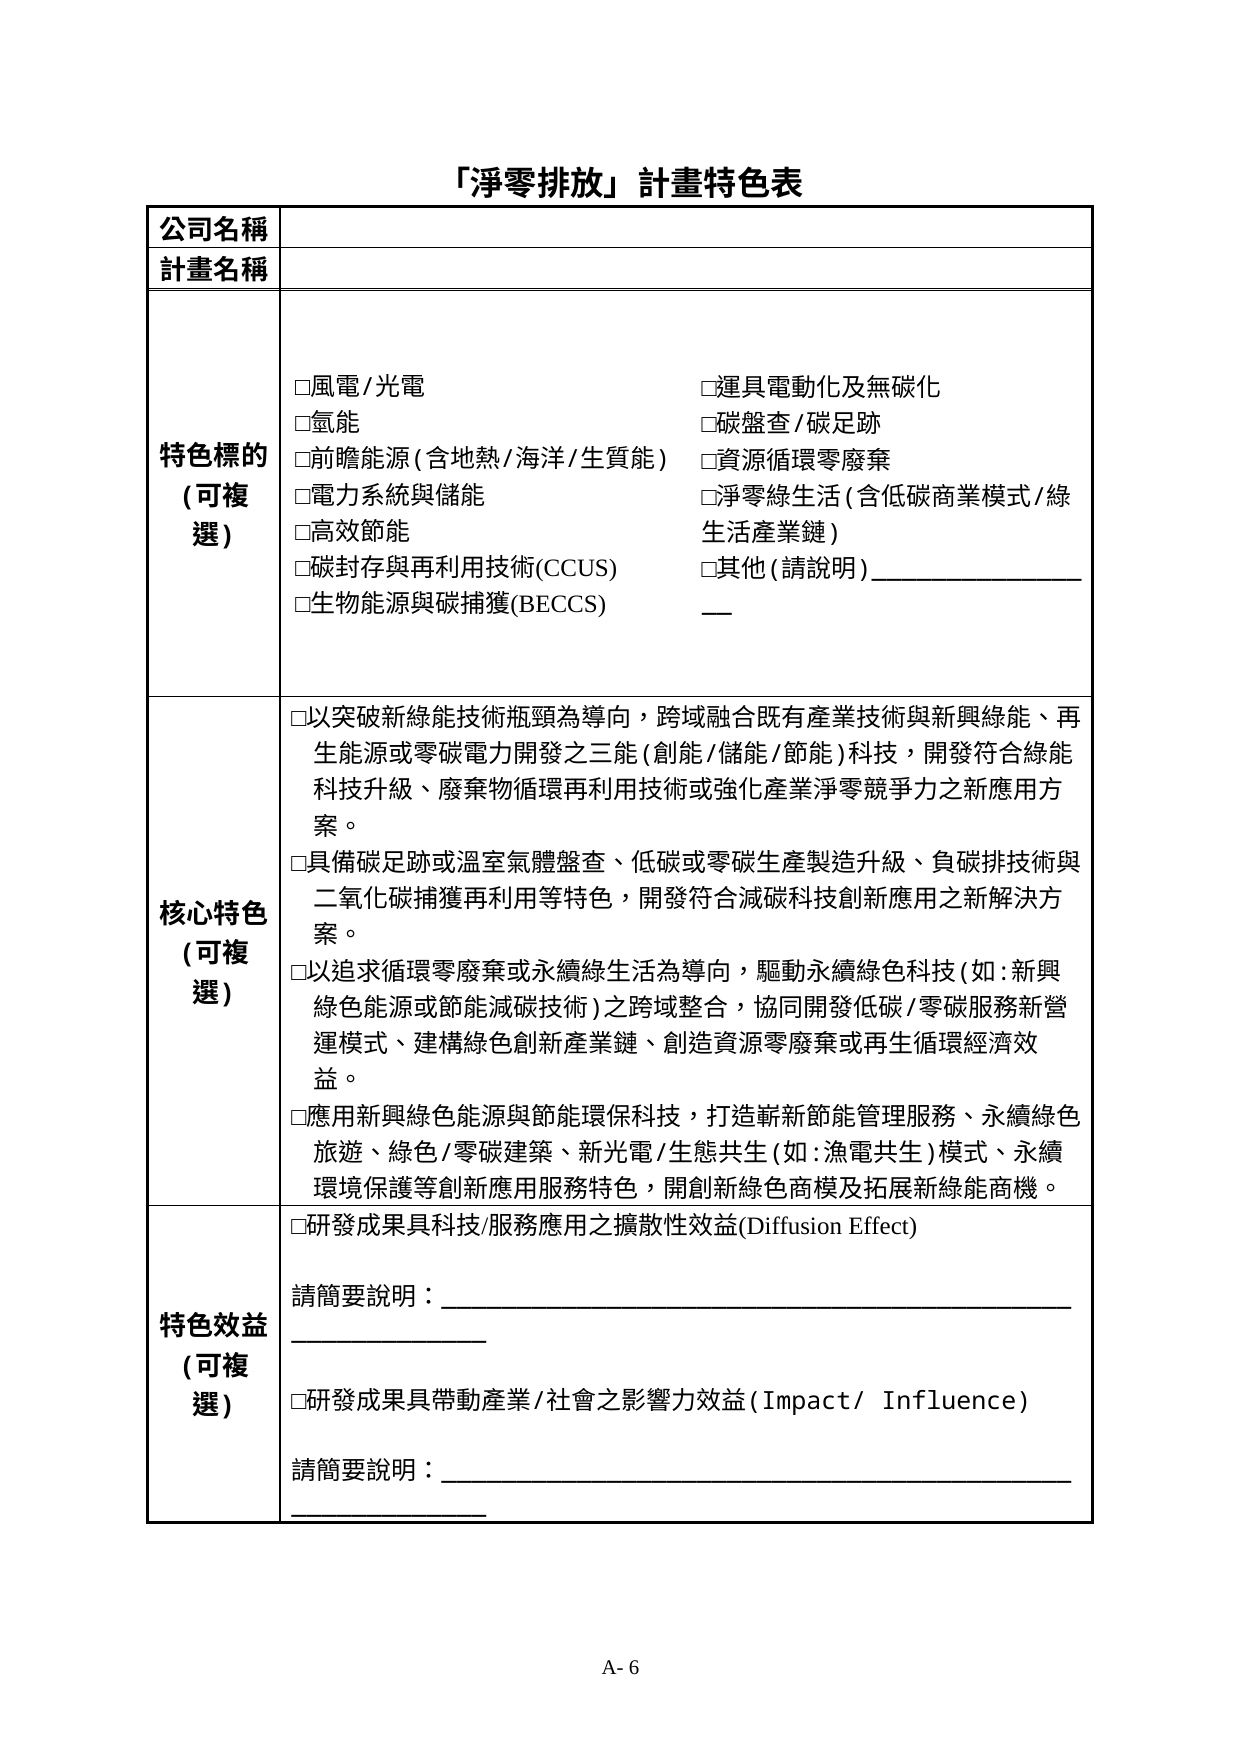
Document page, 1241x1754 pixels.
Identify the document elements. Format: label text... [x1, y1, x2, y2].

table_cell 核心特色 (可複選) [149, 697, 279, 1205]
table_cell 特色效益 (可複選) [149, 1206, 279, 1521]
table_cell [281, 248, 1091, 287]
table_cell 計畫名稱 [149, 248, 279, 287]
table_header [281, 208, 1091, 247]
table_cell □運具電動化及無碳化 □碳盤查/碳足跡 □資源循環零廢棄 □淨零綠生活(含低碳商業模式/綠生活產業鏈) □其他(請說明)________________ [686, 291, 1091, 696]
table_cell □研發成果具科技/服務應用之擴散性效益(Diffusion Effect) 請簡要說明：_______________________________________________________ □研發成果具帶動產業/社會之影響力效益(Impact/ Influence) 請簡要說明：_______________________________________________________ [281, 1206, 1091, 1521]
table_header 公司名稱 [149, 208, 279, 247]
table_cell □風電/光電 □氫能 □前瞻能源(含地熱/海洋/生質能) □電力系統與儲能 □高效節能 □碳封存與再利用技術(CCUS) □生物能源與碳捕獲(BECCS) [281, 291, 686, 696]
table_cell 特色標的 (可複選) [149, 291, 279, 696]
text 「淨零排放」計畫特色表 [118, 157, 1122, 205]
table_cell □以突破新綠能技術瓶頸為導向，跨域融合既有產業技術與新興綠能、再生能源或零碳電力開發之三能(創能/儲能/節能)科技，開發符合綠能科技升級、廢棄物循環再利用技術或強化產業淨零競爭力之新應用方案。 □具備碳足跡或溫室氣體盤查、低碳或零碳生產製造升級、負碳排技術與二氧化碳捕獲再利用等特色，開發符合減碳科技創新應用之新解決方案。 □以追求循環零廢棄或永續綠生活為導向，驅動永續綠色科技(如:新興綠色能源或節能減碳技術)之跨域整合，協同開發低碳/零碳服務新營運模式、建構綠色創新產業鏈、創造資源零廢棄或再生循環經濟效益。 □應用新興綠色能源與節能環保科技，打造嶄新節能管理服務、永續綠色旅遊、綠色/零碳建築、新光電/生態共生(如:漁電共生)模式、永續環境保護等創新應用服務特色，開創新綠色商模及拓展新綠能商機。 [281, 697, 1091, 1205]
